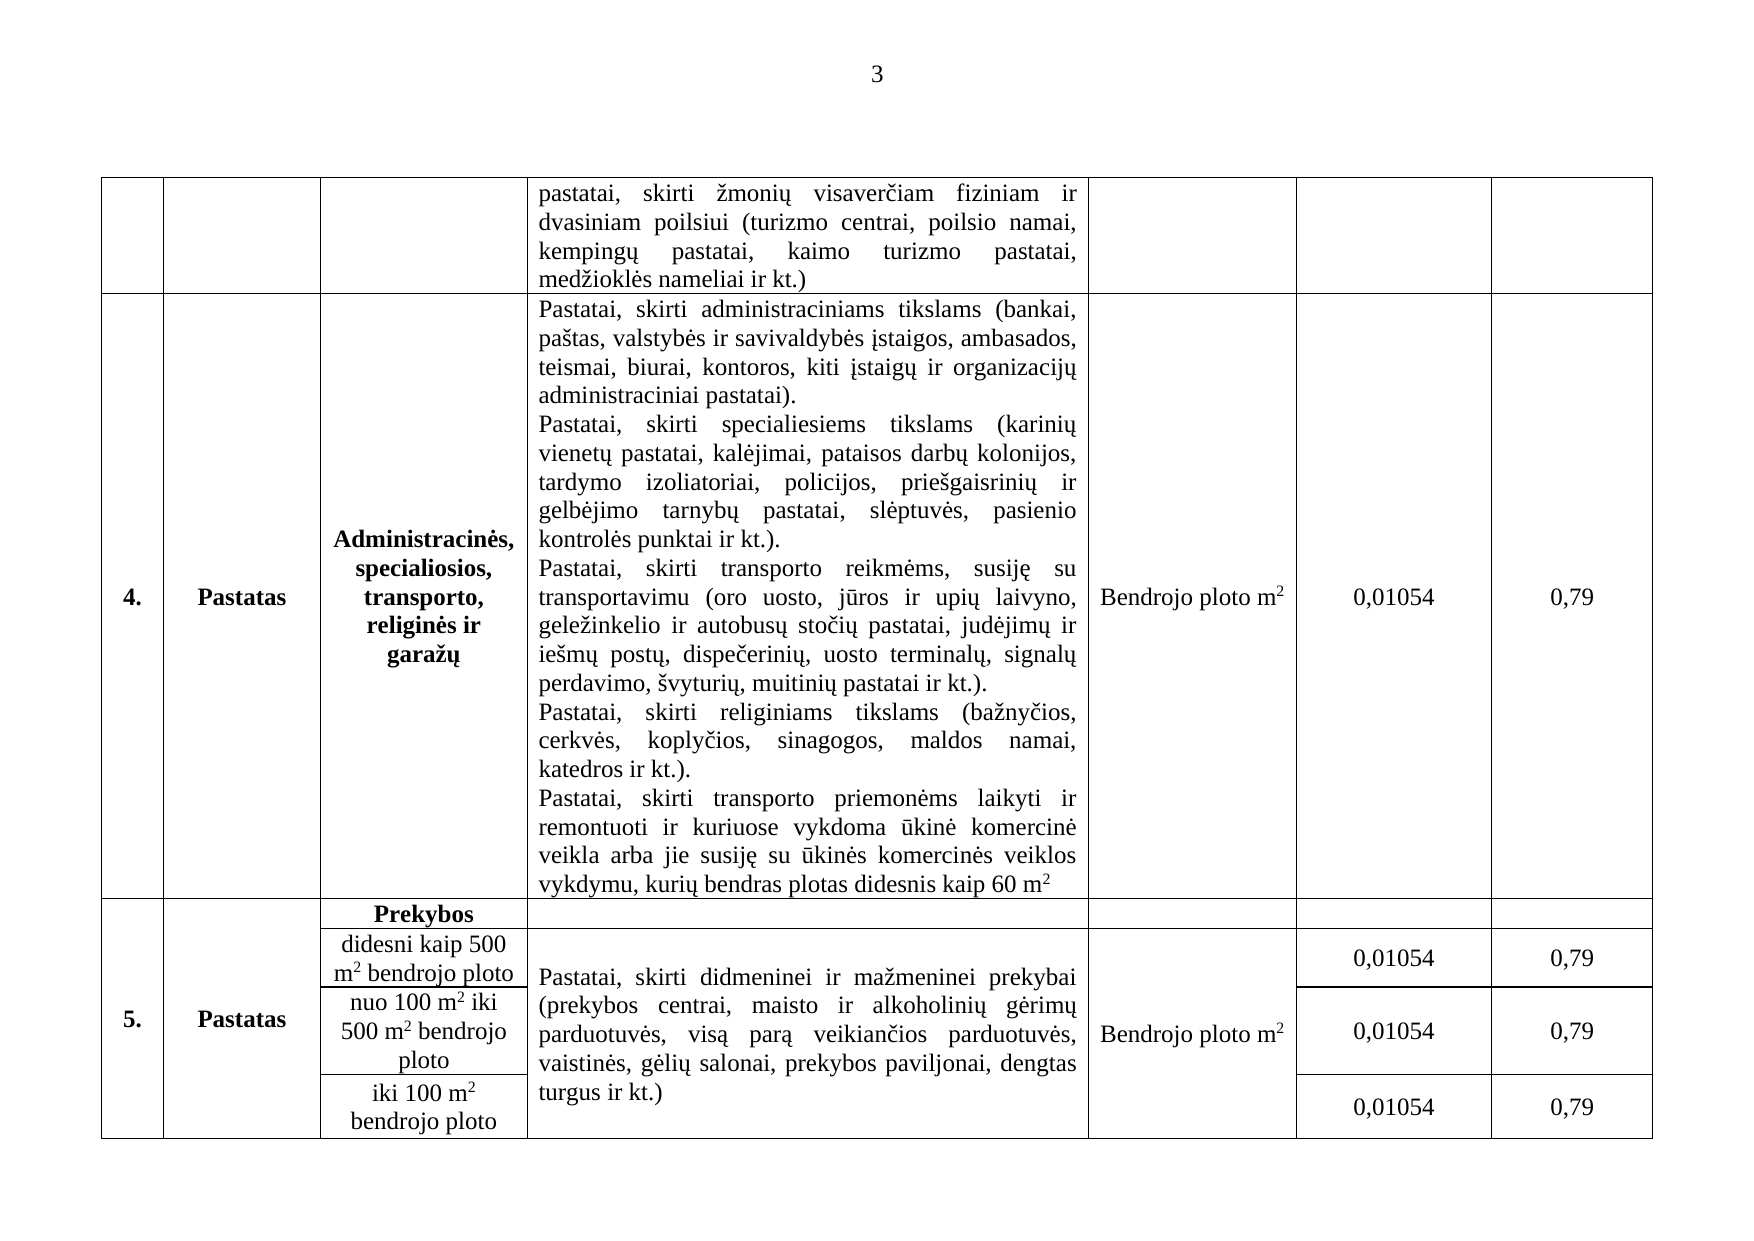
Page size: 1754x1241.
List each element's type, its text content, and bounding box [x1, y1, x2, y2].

table_cell [102, 178, 163, 293]
table_cell Administracinės, specialiosios, transporto, religinės ir garažų [321, 294, 527, 898]
table_cell didesni kaip 500 m2 bendrojo ploto [321, 929, 527, 986]
table_cell 0,79 [1492, 988, 1652, 1074]
table_cell Pastatai, skirti administraciniams tikslams (bankai, paštas, valstybės ir savivaldybės įstaigos, ambasados, teismai, biurai, kontoros, kiti įstaigų ir organizacijų administraciniai pastatai). Pastatai, skirti specialiesiems tikslams (karinių vienetų pastatai, kalėjimai, pataisos darbų kolonijos, tardymo izoliatoriai, policijos, priešgaisrinių ir gelbėjimo tarnybų pastatai, slėptuvės, pasienio kontrolės punktai ir kt.). Pastatai, skirti transporto reikmėms, susiję su transportavimu (oro uosto, jūros ir upių laivyno, geležinkelio ir autobusų stočių pastatai, judėjimų ir iešmų postų, dispečerinių, uosto terminalų, signalų perdavimo, švyturių, muitinių pastatai ir kt.). Pastatai, skirti religiniams tikslams (bažnyčios, cerkvės, koplyčios, sinagogos, maldos namai, katedros ir kt.). Pastatai, skirti transporto priemonėms laikyti ir remontuoti ir kuriuose vykdoma ūkinė komercinė veikla arba jie susiję su ūkinės komercinės veiklos vykdymu, kurių bendras plotas didesnis kaip 60 m2 [528, 294, 1088, 898]
table_cell [1492, 178, 1652, 293]
table_cell pastatai, skirti žmonių visaverčiam fiziniam ir dvasiniam poilsiui (turizmo centrai, poilsio namai, kempingų pastatai, kaimo turizmo pastatai, medžioklės nameliai ir kt.) [528, 178, 1088, 293]
table_cell Pastatas [164, 294, 320, 898]
table_cell [164, 178, 320, 293]
table_cell [1297, 899, 1491, 928]
table_cell [1089, 178, 1296, 293]
table_cell 4. [102, 294, 163, 898]
table_cell Bendrojo ploto m2 [1089, 929, 1296, 1138]
table_cell [1297, 178, 1491, 293]
table_cell Pastatai, skirti didmeninei ir mažmeninei prekybai (prekybos centrai, maisto ir alkoholinių gėrimų parduotuvės, visą parą veikiančios parduotuvės, vaistinės, gėlių salonai, prekybos paviljonai, dengtas turgus ir kt.) [528, 929, 1088, 1138]
table_cell 0,79 [1492, 294, 1652, 898]
table_cell Pastatas [164, 899, 320, 1138]
table_cell [1089, 899, 1296, 928]
table_cell iki 100 m2 bendrojo ploto [321, 1075, 527, 1138]
table_cell Prekybos [321, 899, 527, 928]
table_cell [321, 178, 527, 293]
table_cell 0,01054 [1297, 929, 1491, 986]
table_cell 5. [102, 899, 163, 1138]
table_cell 0,01054 [1297, 988, 1491, 1074]
table_cell Bendrojo ploto m2 [1089, 294, 1296, 898]
table_cell 0,01054 [1297, 294, 1491, 898]
table_cell 0,01054 [1297, 1075, 1491, 1138]
table_cell [1492, 899, 1652, 928]
table_cell 0,79 [1492, 929, 1652, 986]
table_cell nuo 100 m2 iki 500 m2 bendrojo ploto [321, 988, 527, 1074]
table_cell [528, 899, 1088, 928]
table_cell 0,79 [1492, 1075, 1652, 1138]
